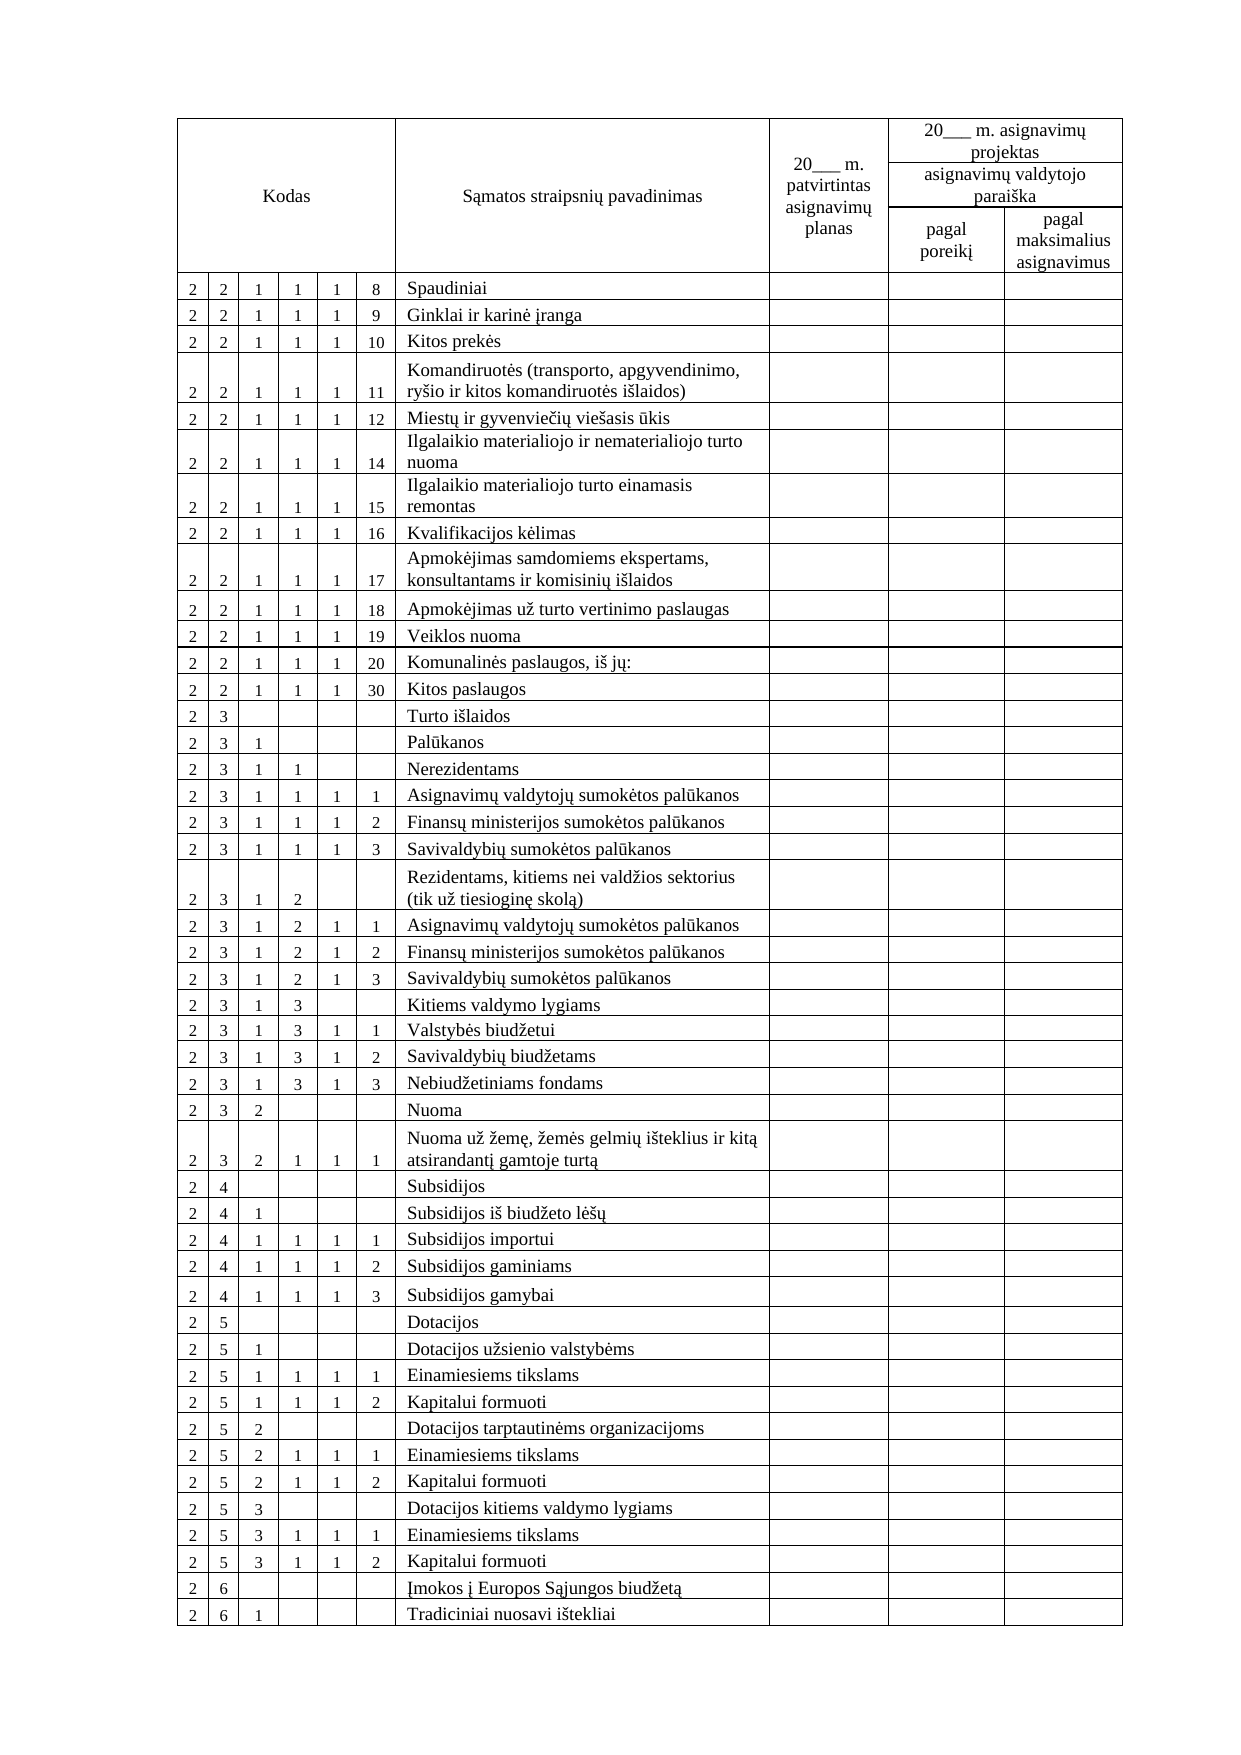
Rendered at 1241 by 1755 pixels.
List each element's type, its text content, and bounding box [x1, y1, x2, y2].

table_cell [279, 1599, 317, 1625]
table_cell 3 [209, 701, 238, 726]
table_cell Rezidentams, kitiems nei valdžios sektorius (tik už tiesioginę skolą) [396, 860, 769, 909]
table_cell 1 [357, 910, 395, 936]
table_cell 12 [357, 403, 395, 428]
table_cell [889, 990, 1004, 1015]
table_cell 1 [239, 1068, 278, 1093]
table_cell 2 [178, 1095, 208, 1120]
table_cell 2 [178, 1413, 208, 1439]
table_cell [357, 1198, 395, 1223]
table_cell [239, 701, 278, 726]
table_cell [889, 300, 1004, 325]
table_cell 2 [178, 591, 208, 620]
table_cell [279, 727, 317, 753]
table_cell 3 [209, 727, 238, 753]
table_cell 2 [178, 430, 208, 473]
table_cell 1 [357, 1016, 395, 1040]
table_cell [318, 1413, 356, 1439]
table_cell 2 [209, 353, 238, 402]
table_cell 1 [318, 1520, 356, 1545]
table_header 20___ m. asignavimų projektas [889, 119, 1122, 162]
table_cell 3 [209, 1016, 238, 1040]
table_cell 4 [209, 1198, 238, 1223]
table_cell [889, 1095, 1004, 1120]
table_cell [357, 1307, 395, 1332]
table_cell 1 [318, 834, 356, 859]
table_cell Finansų ministerijos sumokėtos palūkanos [396, 807, 769, 832]
table_cell [1005, 1068, 1122, 1093]
table_cell 1 [318, 591, 356, 620]
table_cell 1 [239, 834, 278, 859]
table_cell 1 [239, 780, 278, 806]
table_cell [279, 1334, 317, 1359]
table_cell 2 [178, 860, 208, 909]
table_cell [889, 674, 1004, 699]
table_cell Tradiciniai nuosavi ištekliai [396, 1599, 769, 1625]
table_cell [1005, 1121, 1122, 1170]
table_cell 2 [178, 910, 208, 936]
table_cell [770, 1016, 888, 1040]
table_cell [1005, 1277, 1122, 1306]
table_cell 1 [318, 430, 356, 473]
table_cell 17 [357, 544, 395, 590]
table_cell 3 [209, 1068, 238, 1093]
table_cell 6 [209, 1599, 238, 1625]
table_cell 2 [279, 963, 317, 989]
table_header Kodas [178, 119, 395, 272]
table_cell 2 [178, 990, 208, 1015]
table_cell 1 [318, 1251, 356, 1276]
table_cell Kitos paslaugos [396, 674, 769, 699]
table_cell Valstybės biudžetui [396, 1016, 769, 1040]
table_cell [1005, 1493, 1122, 1518]
table_cell 1 [318, 910, 356, 936]
table_cell 2 [178, 807, 208, 832]
table_cell [889, 1121, 1004, 1170]
table_cell 3 [209, 910, 238, 936]
table_cell 1 [239, 1599, 278, 1625]
table_cell Asignavimų valdytojų sumokėtos palūkanos [396, 910, 769, 936]
table_cell [279, 1171, 317, 1197]
table_cell [889, 963, 1004, 989]
table_cell 1 [239, 807, 278, 832]
table_cell Subsidijos importui [396, 1224, 769, 1250]
table_cell [279, 1198, 317, 1223]
table_cell Dotacijos kitiems valdymo lygiams [396, 1493, 769, 1518]
table_cell [770, 834, 888, 859]
table_cell [770, 1440, 888, 1465]
table_cell 14 [357, 430, 395, 473]
table_cell Ginklai ir karinė įranga [396, 300, 769, 325]
table_cell 3 [209, 937, 238, 962]
table_cell Savivaldybių biudžetams [396, 1041, 769, 1067]
table_cell [1005, 807, 1122, 832]
table_cell 1 [279, 474, 317, 517]
table_cell 3 [357, 963, 395, 989]
table_cell [889, 1016, 1004, 1040]
table_cell Turto išlaidos [396, 701, 769, 726]
table_cell 2 [357, 1387, 395, 1412]
table_cell 2 [178, 754, 208, 779]
table_cell 1 [279, 1121, 317, 1170]
table_cell 1 [279, 1277, 317, 1306]
table_cell Dotacijos [396, 1307, 769, 1332]
table_cell [889, 474, 1004, 517]
table_cell Subsidijos gaminiams [396, 1251, 769, 1276]
table_cell 3 [209, 860, 238, 909]
table_cell 2 [209, 518, 238, 543]
table_cell 2 [178, 1599, 208, 1625]
table_cell [770, 1546, 888, 1572]
table_cell [1005, 754, 1122, 779]
table_cell 1 [318, 621, 356, 646]
table_cell [770, 1251, 888, 1276]
table_cell [889, 1041, 1004, 1067]
table_cell Kapitalui formuoti [396, 1546, 769, 1572]
table_cell [318, 1493, 356, 1518]
table_cell [770, 727, 888, 753]
table_cell [1005, 1016, 1122, 1040]
table_cell 1 [279, 1360, 317, 1386]
table_cell 1 [318, 1440, 356, 1465]
table_cell [1005, 1413, 1122, 1439]
table_cell 2 [209, 474, 238, 517]
table_cell Kitiems valdymo lygiams [396, 990, 769, 1015]
table_cell 1 [239, 1224, 278, 1250]
table_cell [770, 1198, 888, 1223]
table_cell 1 [279, 353, 317, 402]
table_cell Nuoma [396, 1095, 769, 1120]
table_cell 2 [209, 430, 238, 473]
table_cell [889, 1546, 1004, 1572]
table_cell 1 [239, 727, 278, 753]
table_cell [889, 727, 1004, 753]
table_cell [1005, 518, 1122, 543]
table_cell Nerezidentams [396, 754, 769, 779]
table_cell [1005, 621, 1122, 646]
table_cell Asignavimų valdytojų sumokėtos palūkanos [396, 780, 769, 806]
table_cell 3 [209, 754, 238, 779]
table_cell 2 [178, 1277, 208, 1306]
table_cell 2 [178, 353, 208, 402]
table_cell 1 [239, 1198, 278, 1223]
table_cell [889, 937, 1004, 962]
table_cell 1 [239, 1016, 278, 1040]
table_cell [770, 621, 888, 646]
table_cell 3 [209, 1095, 238, 1120]
table_cell 4 [209, 1171, 238, 1197]
table_cell 2 [178, 1016, 208, 1040]
table_cell [1005, 403, 1122, 428]
table_cell [1005, 1520, 1122, 1545]
table_cell 1 [239, 1387, 278, 1412]
table_cell [318, 990, 356, 1015]
table_cell 1 [279, 300, 317, 325]
table_cell 1 [318, 518, 356, 543]
table_cell 5 [209, 1413, 238, 1439]
table_cell 1 [279, 1520, 317, 1545]
table_cell 1 [239, 937, 278, 962]
table_cell 1 [318, 1121, 356, 1170]
table_cell 2 [357, 807, 395, 832]
table_cell [770, 1334, 888, 1359]
table_cell 1 [318, 937, 356, 962]
table_cell 1 [318, 648, 356, 673]
table_cell [889, 648, 1004, 673]
table_cell [1005, 834, 1122, 859]
table_cell 2 [357, 1546, 395, 1572]
table_cell Subsidijos iš biudžeto lėšų [396, 1198, 769, 1223]
table_cell [889, 780, 1004, 806]
table_cell 2 [178, 273, 208, 299]
table_cell 2 [178, 403, 208, 428]
table_cell 18 [357, 591, 395, 620]
table_cell 1 [357, 1224, 395, 1250]
table_cell [770, 937, 888, 962]
table_cell 1 [318, 326, 356, 352]
table_cell 2 [209, 648, 238, 673]
table_cell Kapitalui formuoti [396, 1387, 769, 1412]
table_cell 2 [357, 1041, 395, 1067]
table_cell 2 [178, 1360, 208, 1386]
table_cell [770, 1520, 888, 1545]
table_cell 15 [357, 474, 395, 517]
table_cell 1 [279, 1440, 317, 1465]
table_cell [770, 1095, 888, 1120]
table_cell 2 [239, 1413, 278, 1439]
table_cell 1 [239, 860, 278, 909]
table_cell 1 [239, 674, 278, 699]
table_cell 3 [357, 834, 395, 859]
table_cell pagal poreikį [889, 208, 1004, 272]
table_cell [889, 1466, 1004, 1492]
table_cell [889, 1198, 1004, 1223]
table_cell [1005, 990, 1122, 1015]
table_cell 1 [318, 1546, 356, 1572]
table_cell [1005, 727, 1122, 753]
table_cell [889, 1440, 1004, 1465]
table_cell Spaudiniai [396, 273, 769, 299]
table_cell [1005, 353, 1122, 402]
table_cell 5 [209, 1360, 238, 1386]
table_cell 3 [209, 963, 238, 989]
table_cell 2 [209, 403, 238, 428]
table_cell 2 [178, 621, 208, 646]
table_cell 2 [209, 674, 238, 699]
table_cell [1005, 1041, 1122, 1067]
table_cell [318, 1599, 356, 1625]
table_cell 4 [209, 1277, 238, 1306]
table_cell 1 [318, 1016, 356, 1040]
table_cell Palūkanos [396, 727, 769, 753]
table_cell [1005, 430, 1122, 473]
table_cell [770, 353, 888, 402]
table_cell [770, 963, 888, 989]
table_cell [357, 1413, 395, 1439]
table_cell [889, 910, 1004, 936]
table_cell [239, 1573, 278, 1598]
table_cell 2 [178, 326, 208, 352]
table_cell 1 [239, 1334, 278, 1359]
table_cell [279, 1413, 317, 1439]
table_cell Nuoma už žemę, žemės gelmių išteklius ir kitą atsirandantį gamtoje turtą [396, 1121, 769, 1170]
table_cell [279, 1493, 317, 1518]
table_cell 16 [357, 518, 395, 543]
table_cell 3 [209, 1041, 238, 1067]
table_cell 2 [178, 937, 208, 962]
table_cell 2 [178, 1466, 208, 1492]
table_cell 2 [178, 1041, 208, 1067]
table_cell Komunalinės paslaugos, iš jų: [396, 648, 769, 673]
table_cell 1 [318, 1041, 356, 1067]
table_cell [357, 1334, 395, 1359]
table_cell [1005, 674, 1122, 699]
table_cell 2 [178, 1520, 208, 1545]
table_cell 1 [279, 754, 317, 779]
table_cell [1005, 1334, 1122, 1359]
table_cell 2 [279, 860, 317, 909]
table_cell [889, 1360, 1004, 1386]
table_cell [357, 1493, 395, 1518]
table_cell 1 [279, 674, 317, 699]
table_cell 1 [279, 1387, 317, 1412]
table_cell [889, 1307, 1004, 1332]
table_cell [1005, 648, 1122, 673]
table_cell 2 [279, 910, 317, 936]
table_cell 3 [279, 990, 317, 1015]
table_cell [770, 860, 888, 909]
table_cell 5 [209, 1334, 238, 1359]
table_cell 5 [209, 1493, 238, 1518]
table_cell [889, 754, 1004, 779]
table_cell [318, 1198, 356, 1223]
table_cell [357, 1171, 395, 1197]
table_cell 3 [279, 1068, 317, 1093]
table_cell [889, 1493, 1004, 1518]
table_cell 2 [357, 1466, 395, 1492]
table_cell 1 [279, 326, 317, 352]
table_cell [770, 990, 888, 1015]
table_cell [357, 1573, 395, 1598]
table_cell [889, 518, 1004, 543]
table_cell 2 [178, 544, 208, 590]
table_cell 1 [318, 963, 356, 989]
table_cell [770, 674, 888, 699]
table_cell 5 [209, 1440, 238, 1465]
table_cell [1005, 1171, 1122, 1197]
table_cell 1 [279, 544, 317, 590]
table_cell 1 [239, 648, 278, 673]
table_cell [889, 1334, 1004, 1359]
table_cell 3 [357, 1068, 395, 1093]
table_cell [318, 860, 356, 909]
table_cell [318, 1307, 356, 1332]
table_cell 9 [357, 300, 395, 325]
table_cell [889, 326, 1004, 352]
table_cell 2 [209, 273, 238, 299]
table_cell [1005, 1198, 1122, 1223]
table_cell 1 [318, 403, 356, 428]
table_cell [318, 701, 356, 726]
table_cell 2 [178, 518, 208, 543]
table_cell [889, 1520, 1004, 1545]
table_cell 2 [279, 937, 317, 962]
table_cell [318, 1095, 356, 1120]
table_cell 5 [209, 1387, 238, 1412]
table_cell [1005, 937, 1122, 962]
table_cell 1 [239, 591, 278, 620]
table_cell Ilgalaikio materialiojo ir nematerialiojo turto nuoma [396, 430, 769, 473]
table_cell 1 [357, 1520, 395, 1545]
table_cell 1 [239, 474, 278, 517]
table_cell [318, 1334, 356, 1359]
table_cell Miestų ir gyvenviečių viešasis ūkis [396, 403, 769, 428]
table_cell [770, 300, 888, 325]
table_cell 5 [209, 1307, 238, 1332]
table_cell [318, 1573, 356, 1598]
table_cell 2 [239, 1466, 278, 1492]
table_cell 1 [239, 353, 278, 402]
table_cell 2 [178, 1171, 208, 1197]
table_cell [770, 1360, 888, 1386]
table_cell 1 [279, 1251, 317, 1276]
table_cell 30 [357, 674, 395, 699]
table_cell [1005, 1224, 1122, 1250]
table_cell Apmokėjimas samdomiems ekspertams, konsultantams ir komisinių išlaidos [396, 544, 769, 590]
table_cell 3 [239, 1520, 278, 1545]
table_cell [770, 1068, 888, 1093]
table_cell [770, 701, 888, 726]
table_cell 2 [178, 727, 208, 753]
table_cell 1 [279, 1466, 317, 1492]
table_cell 1 [318, 1360, 356, 1386]
table_cell [770, 807, 888, 832]
table_cell 1 [318, 474, 356, 517]
table_cell Kitos prekės [396, 326, 769, 352]
table_header Sąmatos straipsnių pavadinimas [396, 119, 769, 272]
table_cell 2 [178, 1121, 208, 1170]
table_cell 1 [318, 273, 356, 299]
table_cell [1005, 963, 1122, 989]
table_cell [770, 1224, 888, 1250]
table_cell 2 [178, 1224, 208, 1250]
table_cell 1 [239, 1041, 278, 1067]
table_cell [770, 780, 888, 806]
table_cell Kvalifikacijos kėlimas [396, 518, 769, 543]
table_cell 20 [357, 648, 395, 673]
table_cell [889, 1277, 1004, 1306]
table_cell 1 [318, 544, 356, 590]
table_cell [889, 701, 1004, 726]
table_cell 1 [239, 1360, 278, 1386]
table_cell 3 [209, 1121, 238, 1170]
table_cell 2 [178, 300, 208, 325]
table_cell 1 [239, 621, 278, 646]
table_cell Subsidijos gamybai [396, 1277, 769, 1306]
table_cell [1005, 1599, 1122, 1625]
table_cell 6 [209, 1573, 238, 1598]
table_cell [889, 1171, 1004, 1197]
table_cell 1 [279, 648, 317, 673]
table_cell 1 [357, 1440, 395, 1465]
table_cell 5 [209, 1520, 238, 1545]
table_cell 3 [239, 1493, 278, 1518]
table_cell 1 [318, 780, 356, 806]
table_cell 3 [209, 807, 238, 832]
table_cell [279, 1573, 317, 1598]
table_cell [279, 701, 317, 726]
table_cell [1005, 1360, 1122, 1386]
table_cell [279, 1307, 317, 1332]
table_cell [889, 621, 1004, 646]
table_cell 1 [239, 1251, 278, 1276]
table_cell 11 [357, 353, 395, 402]
table_cell [889, 544, 1004, 590]
table_cell [1005, 1387, 1122, 1412]
table_cell 2 [178, 1307, 208, 1332]
table_cell [770, 1466, 888, 1492]
table_cell [770, 1171, 888, 1197]
table_cell [1005, 1307, 1122, 1332]
table_cell [357, 1095, 395, 1120]
table_cell 1 [318, 300, 356, 325]
table_cell 1 [239, 326, 278, 352]
table_cell 19 [357, 621, 395, 646]
table_cell [770, 910, 888, 936]
table_cell [318, 754, 356, 779]
table_cell 3 [209, 990, 238, 1015]
table_cell [889, 807, 1004, 832]
table_cell 3 [209, 780, 238, 806]
table_cell 1 [279, 430, 317, 473]
table_cell 2 [178, 701, 208, 726]
table_cell 3 [357, 1277, 395, 1306]
table_cell [357, 1599, 395, 1625]
table_cell [770, 403, 888, 428]
table_cell [239, 1171, 278, 1197]
table_cell [770, 1307, 888, 1332]
table_cell Komandiruotės (transporto, apgyvendinimo, ryšio ir kitos komandiruotės išlaidos) [396, 353, 769, 402]
table_cell 1 [318, 1387, 356, 1412]
table_cell 1 [239, 273, 278, 299]
table_cell 8 [357, 273, 395, 299]
table_cell 1 [357, 1121, 395, 1170]
table_cell Kapitalui formuoti [396, 1466, 769, 1492]
table_header 20___ m. patvirtintas asignavimų planas [770, 119, 888, 272]
table_cell 3 [279, 1016, 317, 1040]
table_cell 2 [178, 1493, 208, 1518]
table_cell [889, 1413, 1004, 1439]
table_cell 1 [239, 754, 278, 779]
table_cell [889, 1224, 1004, 1250]
table_cell 1 [239, 1277, 278, 1306]
table_cell [770, 518, 888, 543]
table_cell [889, 1387, 1004, 1412]
table_cell 2 [178, 1334, 208, 1359]
table_cell [357, 727, 395, 753]
table_cell [357, 754, 395, 779]
table_cell [889, 860, 1004, 909]
table_cell [889, 273, 1004, 299]
table_cell 1 [279, 1546, 317, 1572]
table_cell 1 [279, 518, 317, 543]
table_cell 2 [178, 1198, 208, 1223]
table_cell [1005, 701, 1122, 726]
table_cell [357, 701, 395, 726]
table_cell 2 [209, 544, 238, 590]
table_cell 3 [239, 1546, 278, 1572]
table_cell 1 [279, 807, 317, 832]
table_cell Apmokėjimas už turto vertinimo paslaugas [396, 591, 769, 620]
table_cell 2 [239, 1121, 278, 1170]
table_cell [1005, 860, 1122, 909]
table_cell 2 [357, 937, 395, 962]
table_cell 2 [178, 648, 208, 673]
table_cell 1 [279, 834, 317, 859]
table_cell [1005, 910, 1122, 936]
table_cell Ilgalaikio materialiojo turto einamasis remontas [396, 474, 769, 517]
table_cell 1 [357, 1360, 395, 1386]
table_cell [770, 591, 888, 620]
table_cell 2 [178, 674, 208, 699]
table_cell 4 [209, 1251, 238, 1276]
table_cell 5 [209, 1546, 238, 1572]
table_cell asignavimų valdytojo paraiška [889, 163, 1122, 206]
table_cell 1 [239, 403, 278, 428]
table_cell Savivaldybių sumokėtos palūkanos [396, 963, 769, 989]
table_cell Dotacijos tarptautinėms organizacijoms [396, 1413, 769, 1439]
table_cell [770, 326, 888, 352]
table_cell [1005, 300, 1122, 325]
table_cell 2 [178, 1440, 208, 1465]
table_cell 1 [279, 273, 317, 299]
table_cell [1005, 1466, 1122, 1492]
table_cell 1 [357, 780, 395, 806]
table_cell Įmokos į Europos Sąjungos biudžetą [396, 1573, 769, 1598]
table_cell Einamiesiems tikslams [396, 1440, 769, 1465]
table_cell 1 [239, 910, 278, 936]
table_cell [770, 1599, 888, 1625]
table_cell [889, 1068, 1004, 1093]
table_cell 2 [178, 1068, 208, 1093]
table_cell [279, 1095, 317, 1120]
table_cell [1005, 326, 1122, 352]
table_cell [770, 430, 888, 473]
table_cell 1 [239, 430, 278, 473]
table_cell [889, 1599, 1004, 1625]
table_cell 1 [239, 990, 278, 1015]
table_cell 2 [357, 1251, 395, 1276]
table_cell 2 [178, 1251, 208, 1276]
table_cell [770, 1573, 888, 1598]
table_cell 10 [357, 326, 395, 352]
table_cell [1005, 780, 1122, 806]
table_cell 1 [318, 1224, 356, 1250]
table_cell 1 [239, 544, 278, 590]
table_cell 1 [239, 963, 278, 989]
table_cell [357, 860, 395, 909]
table_cell [770, 1041, 888, 1067]
table_cell 1 [279, 621, 317, 646]
table_cell Dotacijos užsienio valstybėms [396, 1334, 769, 1359]
table_cell [770, 474, 888, 517]
table_cell [770, 648, 888, 673]
table_cell 1 [279, 591, 317, 620]
table_cell [318, 1171, 356, 1197]
table_cell [889, 834, 1004, 859]
table_cell 2 [239, 1095, 278, 1120]
table_cell 3 [209, 834, 238, 859]
table_cell pagal maksimalius asignavimus [1005, 208, 1122, 272]
table_cell Nebiudžetiniams fondams [396, 1068, 769, 1093]
table_cell [770, 1121, 888, 1170]
table_cell [889, 430, 1004, 473]
table_cell 1 [279, 1224, 317, 1250]
table_cell Subsidijos [396, 1171, 769, 1197]
table_cell Einamiesiems tikslams [396, 1520, 769, 1545]
table_cell [1005, 1546, 1122, 1572]
table_cell [770, 754, 888, 779]
table_cell 1 [318, 674, 356, 699]
table_cell [770, 1413, 888, 1439]
table_cell 1 [318, 807, 356, 832]
table_cell [1005, 591, 1122, 620]
table_cell 1 [318, 1466, 356, 1492]
table_cell 2 [178, 780, 208, 806]
table_cell [318, 727, 356, 753]
table_cell [357, 990, 395, 1015]
table_cell [239, 1307, 278, 1332]
table_cell [1005, 474, 1122, 517]
table_cell [889, 403, 1004, 428]
table_cell [1005, 544, 1122, 590]
table_cell 3 [279, 1041, 317, 1067]
table_cell 1 [318, 1068, 356, 1093]
table_cell Einamiesiems tikslams [396, 1360, 769, 1386]
table_cell 2 [209, 621, 238, 646]
table_cell [770, 1277, 888, 1306]
table_cell [889, 353, 1004, 402]
table_cell 1 [279, 403, 317, 428]
table_cell 1 [318, 1277, 356, 1306]
table_cell [1005, 1440, 1122, 1465]
table_cell [889, 1573, 1004, 1598]
table_cell [770, 273, 888, 299]
table_cell 5 [209, 1466, 238, 1492]
table_cell 2 [178, 834, 208, 859]
table_cell Savivaldybių sumokėtos palūkanos [396, 834, 769, 859]
table_cell 1 [279, 780, 317, 806]
table_cell 4 [209, 1224, 238, 1250]
table_cell [1005, 1095, 1122, 1120]
table_cell 1 [239, 518, 278, 543]
table_cell 1 [318, 353, 356, 402]
table_cell 2 [209, 326, 238, 352]
table_cell 1 [239, 300, 278, 325]
table_cell [770, 544, 888, 590]
table_cell 2 [178, 1387, 208, 1412]
table_cell 2 [239, 1440, 278, 1465]
table_cell 2 [209, 591, 238, 620]
table_cell [770, 1387, 888, 1412]
table_cell [889, 1251, 1004, 1276]
table_cell 2 [178, 963, 208, 989]
table_cell 2 [178, 1573, 208, 1598]
table_cell Veiklos nuoma [396, 621, 769, 646]
table_cell [889, 591, 1004, 620]
table_cell [1005, 1251, 1122, 1276]
table_cell Finansų ministerijos sumokėtos palūkanos [396, 937, 769, 962]
table_cell [770, 1493, 888, 1518]
table_cell [1005, 1573, 1122, 1598]
table_cell 2 [178, 474, 208, 517]
table_cell [1005, 273, 1122, 299]
table_cell 2 [178, 1546, 208, 1572]
table_cell 2 [209, 300, 238, 325]
